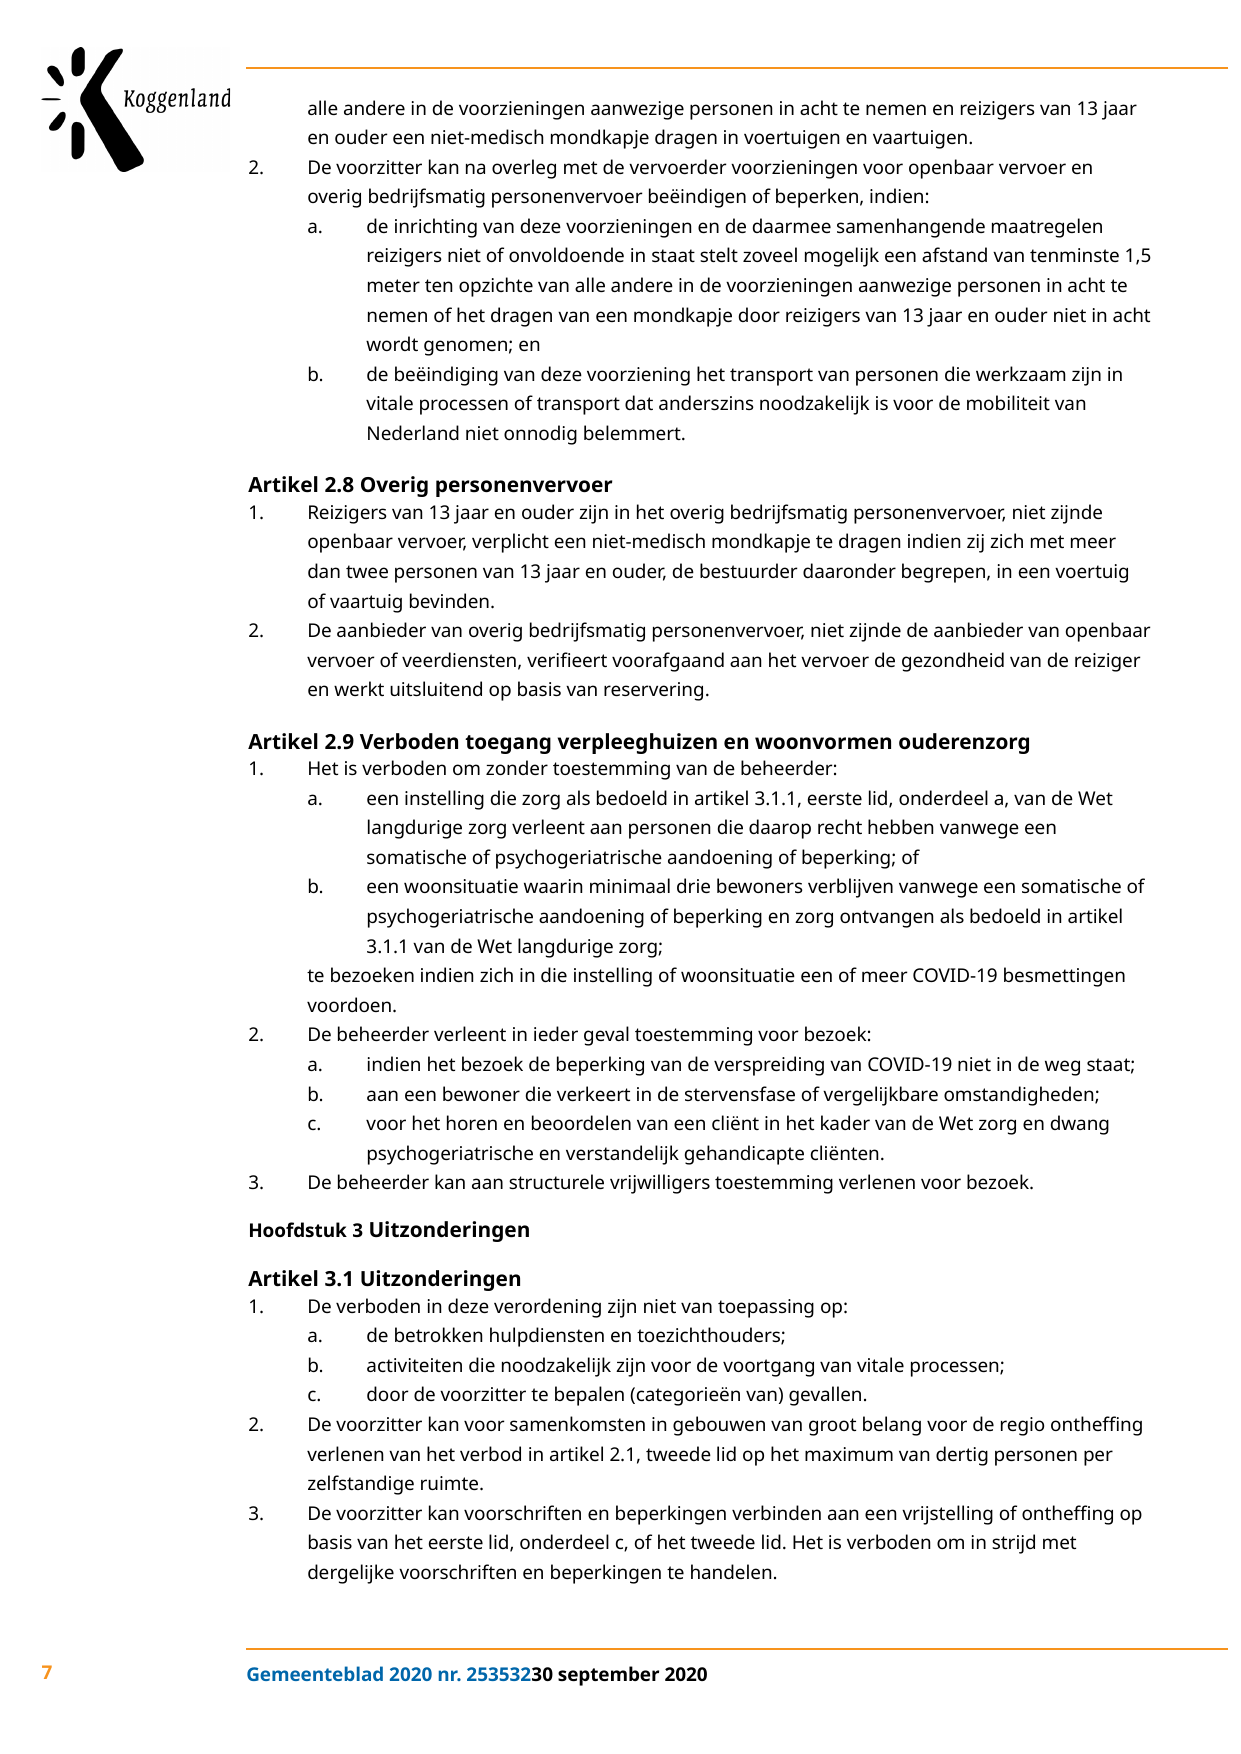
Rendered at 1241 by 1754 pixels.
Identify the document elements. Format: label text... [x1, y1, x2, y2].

text Hoofdstuk 3 Uitzonderingen [248, 1215, 1152, 1244]
picture [41, 47, 231, 172]
list aan een bewoner die verkeert in de stervensfase of vergelijkbare omstandigheden; [307, 1081, 1152, 1107]
list de betrokken hulpdiensten en toezichthouders; [307, 1322, 1152, 1348]
list te bezoeken indien zich in die instelling of woonsituatie een of meer COVID-19 besmettingen voordoen. [248, 962, 1152, 1018]
list De voorzitter kan voor samenkomsten in gebouwen van groot belang voor de regio ontheffing verlenen van het verbod in artikel 2.1, tweede lid op het maximum van dertig personen per zelfstandige ruimte. [248, 1411, 1152, 1496]
list De voorzitter kan voorschriften en beperkingen verbinden aan een vrijstelling of ontheffing op basis van het eerste lid, onderdeel c, of het tweede lid. Het is verboden om in strijd met dergelijke voorschriften en beperkingen te handelen. [248, 1500, 1152, 1585]
list De verboden in deze verordening zijn niet van toepassing op: [248, 1293, 1152, 1319]
list alle andere in de voorzieningen aanwezige personen in acht te nemen en reizigers van 13 jaar en ouder een niet-medisch mondkapje dragen in voertuigen en vaartuigen. [248, 95, 1152, 150]
list een woonsituatie waarin minimaal drie bewoners verblijven vanwege een somatische of psychogeriatrische aandoening of beperking en zorg ontvangen als bedoeld in artikel 3.1.1 van de Wet langdurige zorg; [307, 874, 1152, 959]
list activiteiten die noodzakelijk zijn voor de voortgang van vitale processen; [307, 1352, 1152, 1378]
list De beheerder kan aan structurele vrijwilligers toestemming verlenen voor bezoek. [248, 1169, 1152, 1195]
list De voorzitter kan na overleg met de vervoerder voorzieningen voor openbaar vervoer en overig bedrijfsmatig personenvervoer beëindigen of beperken, indien: [248, 154, 1152, 209]
list De beheerder verleent in ieder geval toestemming voor bezoek: [248, 1022, 1152, 1047]
list Het is verboden om zonder toestemming van de beheerder: [248, 755, 1152, 781]
list indien het bezoek de beperking van de verspreiding van COVID-19 niet in de weg staat; [307, 1051, 1152, 1077]
list de inrichting van deze voorzieningen en de daarmee samenhangende maatregelen reizigers niet of onvoldoende in staat stelt zoveel mogelijk een afstand van tenminste 1,5 meter ten opzichte van alle andere in de voorzieningen aanwezige personen in acht te nemen of het dragen van een mondkapje door reizigers van 13 jaar en ouder niet in acht wordt genomen; en [307, 213, 1152, 357]
text Artikel 2.9 Verboden toegang verpleeghuizen en woonvormen ouderenzorg [248, 727, 1152, 755]
text Artikel 3.1 Uitzonderingen [248, 1264, 1152, 1293]
list door de voorzitter te bepalen (categorieën van) gevallen. [307, 1382, 1152, 1407]
list de beëindiging van deze voorziening het transport van personen die werkzaam zijn in vitale processen of transport dat anderszins noodzakelijk is voor de mobiliteit van Nederland niet onnodig belemmert. [307, 361, 1152, 446]
text Artikel 2.8 Overig personenvervoer [248, 471, 1152, 499]
list een instelling die zorg als bedoeld in artikel 3.1.1, eerste lid, onderdeel a, van de Wet langdurige zorg verleent aan personen die daarop recht hebben vanwege een somatische of psychogeriatrische aandoening of beperking; of [307, 785, 1152, 870]
list voor het horen en beoordelen van een cliënt in het kader van de Wet zorg en dwang psychogeriatrische en verstandelijk gehandicapte cliënten. [307, 1110, 1152, 1166]
list De aanbieder van overig bedrijfsmatig personenvervoer, niet zijnde de aanbieder van openbaar vervoer of veerdiensten, verifieert voorafgaand aan het vervoer de gezondheid van de reiziger en werkt uitsluitend op basis van reservering. [248, 617, 1152, 702]
list Reizigers van 13 jaar en ouder zijn in het overig bedrijfsmatig personenvervoer, niet zijnde openbaar vervoer, verplicht een niet-medisch mondkapje te dragen indien zij zich met meer dan twee personen van 13 jaar en ouder, de bestuurder daaronder begrepen, in een voertuig of vaartuig bevinden. [248, 499, 1152, 613]
